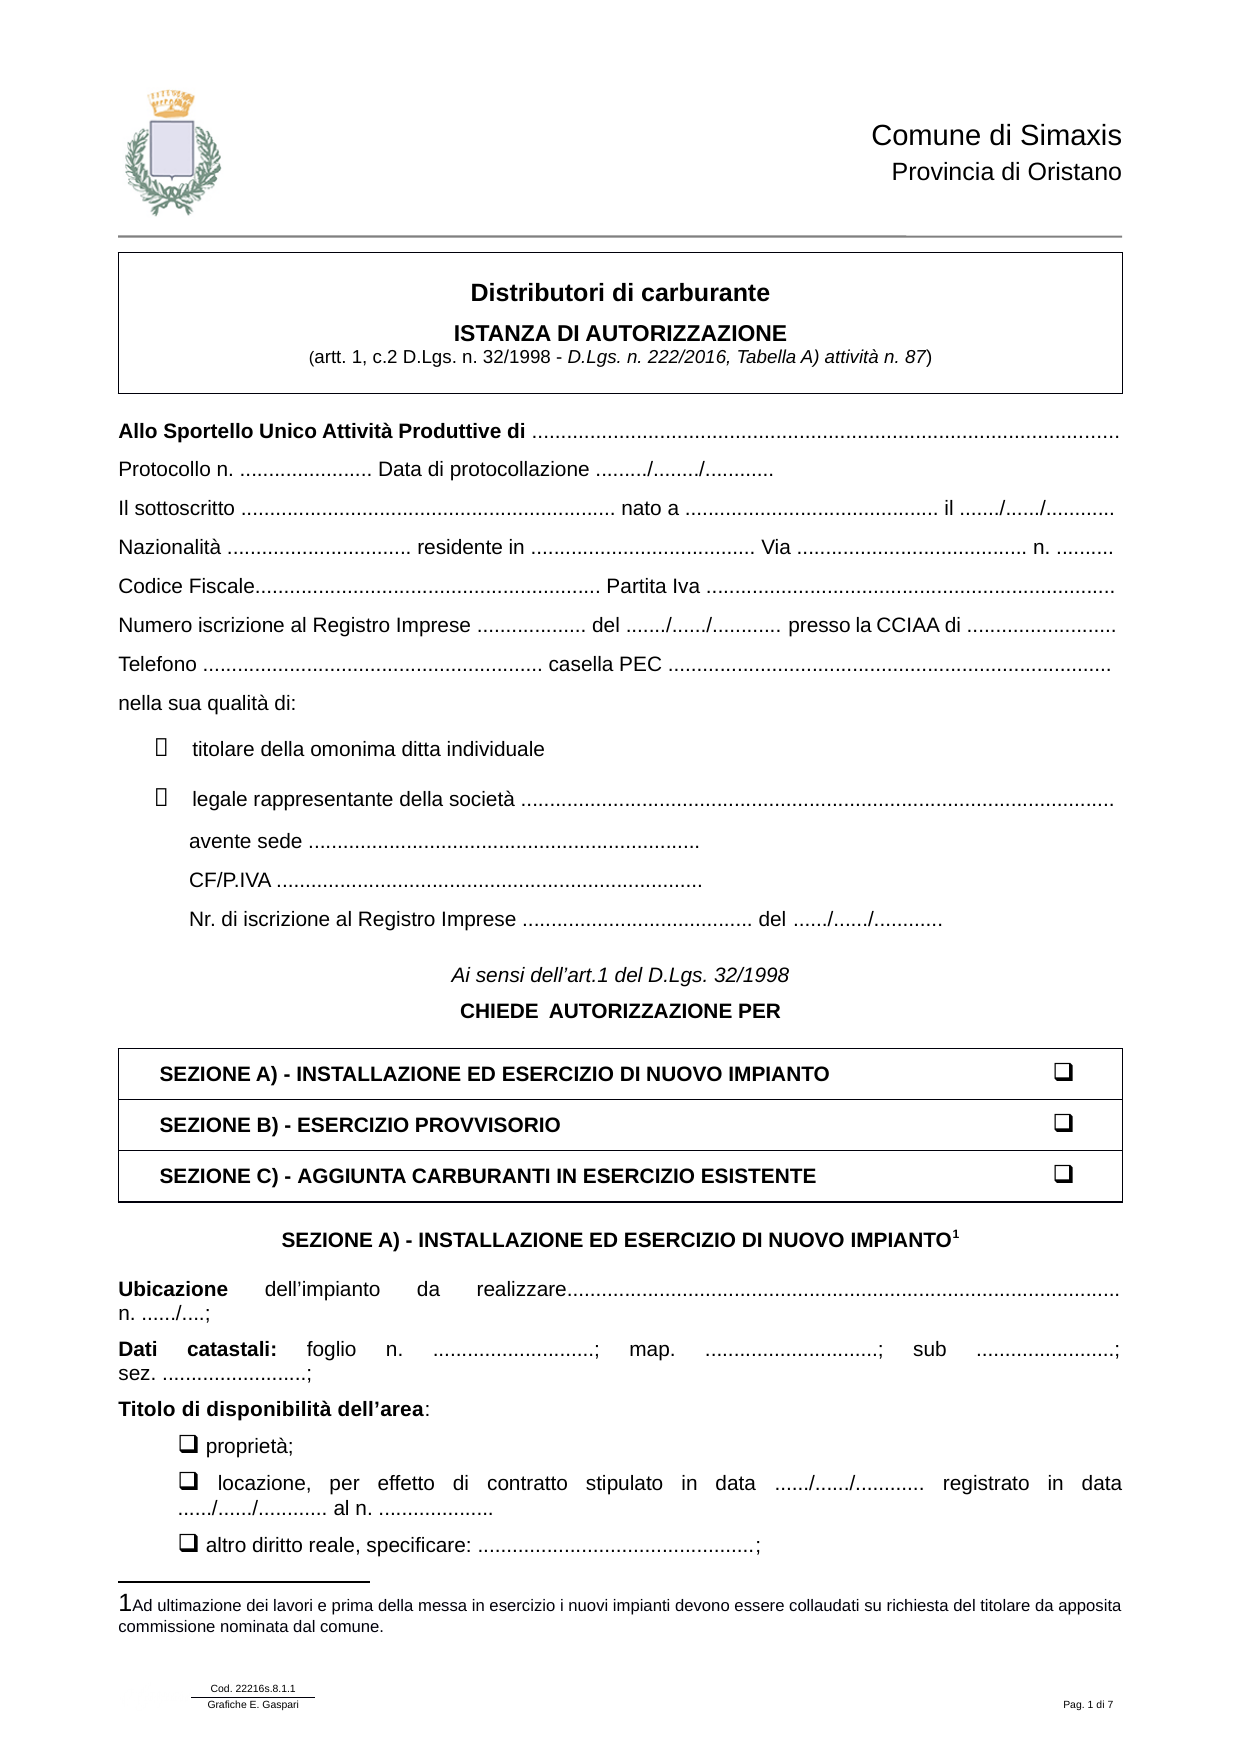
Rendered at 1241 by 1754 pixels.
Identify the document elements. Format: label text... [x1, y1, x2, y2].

text Nr. di iscrizione al Registro Imprese ........................................ del ....../....../............ [189, 907, 1122, 931]
text Dati catastali: foglio n. ............................; map. ..............................; sub ........................; sez. .........................; [118, 1337, 1122, 1385]
table_header Distributori di carburante ISTANZA DI AUTORIZZAZIONE (artt. 1, c.2 D.Lgs. n. 32/1998 - D.Lgs. n. 222/2016, Tabella A) attività n. 87) [119, 253, 1122, 392]
text Il sottoscritto ................................................................. nato a ............................................ il ......./....../............ [118, 496, 1122, 520]
text Ubicazione dell’impianto da realizzare................................................................................................ n. ....../....; [118, 1276, 1122, 1324]
text CHIEDE AUTORIZZAZIONE PER [118, 999, 1123, 1023]
text  altro diritto reale, specificare: ................................................; [177, 1533, 1122, 1558]
text CF/P.IVA .......................................................................... [189, 868, 1122, 892]
text Nazionalità ................................ residente in ....................................... Via ........................................ n. .......... [118, 535, 1122, 559]
text  proprietà; [177, 1434, 1122, 1459]
text Numero iscrizione al Registro Imprese ................... del ......./....../............ presso la CCIAA di .......................... [118, 613, 1122, 637]
table_header SEZIONE A) - INSTALLAZIONE ED ESERCIZIO DI NUOVO IMPIANTO  [119, 1049, 1122, 1099]
text Codice Fiscale............................................................ Partita Iva ....................................................................... [118, 574, 1122, 598]
table_cell SEZIONE C) - AGGIUNTA CARBURANTI IN ESERCIZIO ESISTENTE  [119, 1151, 1122, 1201]
text Provincia di Oristano [224, 157, 1122, 185]
text Allo Sportello Unico Attività Produttive di [118, 418, 1122, 442]
text Telefono ........................................................... casella PEC ............................................................................. [118, 652, 1122, 676]
text nella sua qualità di: [118, 690, 1122, 714]
text  legale rappresentante della società ....................................................................................................... [153, 779, 1122, 813]
picture [122, 87, 224, 219]
text Ad ultimazione dei lavori e prima della messa in esercizio i nuovi impianti devono essere collaudati su richiesta del titolare da apposita commissione nominata dal comune. [118, 1588, 1122, 1636]
subtitle Ai sensi dell’art.1 del D.Lgs. 32/1998 [118, 963, 1123, 987]
table_cell SEZIONE B) - ESERCIZIO PROVVISORIO  [119, 1100, 1122, 1150]
text Titolo di disponibilità dell’area: [118, 1397, 1122, 1421]
text  locazione, per effetto di contratto stipulato in data ....../....../............ registrato in data ....../....../............ al n. .................... [177, 1471, 1122, 1520]
text  titolare della omonima ditta individuale [153, 729, 1122, 763]
text Comune di Simaxis [224, 118, 1122, 152]
text SEZIONE A) - INSTALLAZIONE ED ESERCIZIO DI NUOVO IMPIANTO [118, 1227, 1122, 1251]
text Protocollo n. ....................... Data di protocollazione ........./......../............ [118, 457, 1122, 481]
text avente sede .................................................................... [189, 829, 1122, 853]
